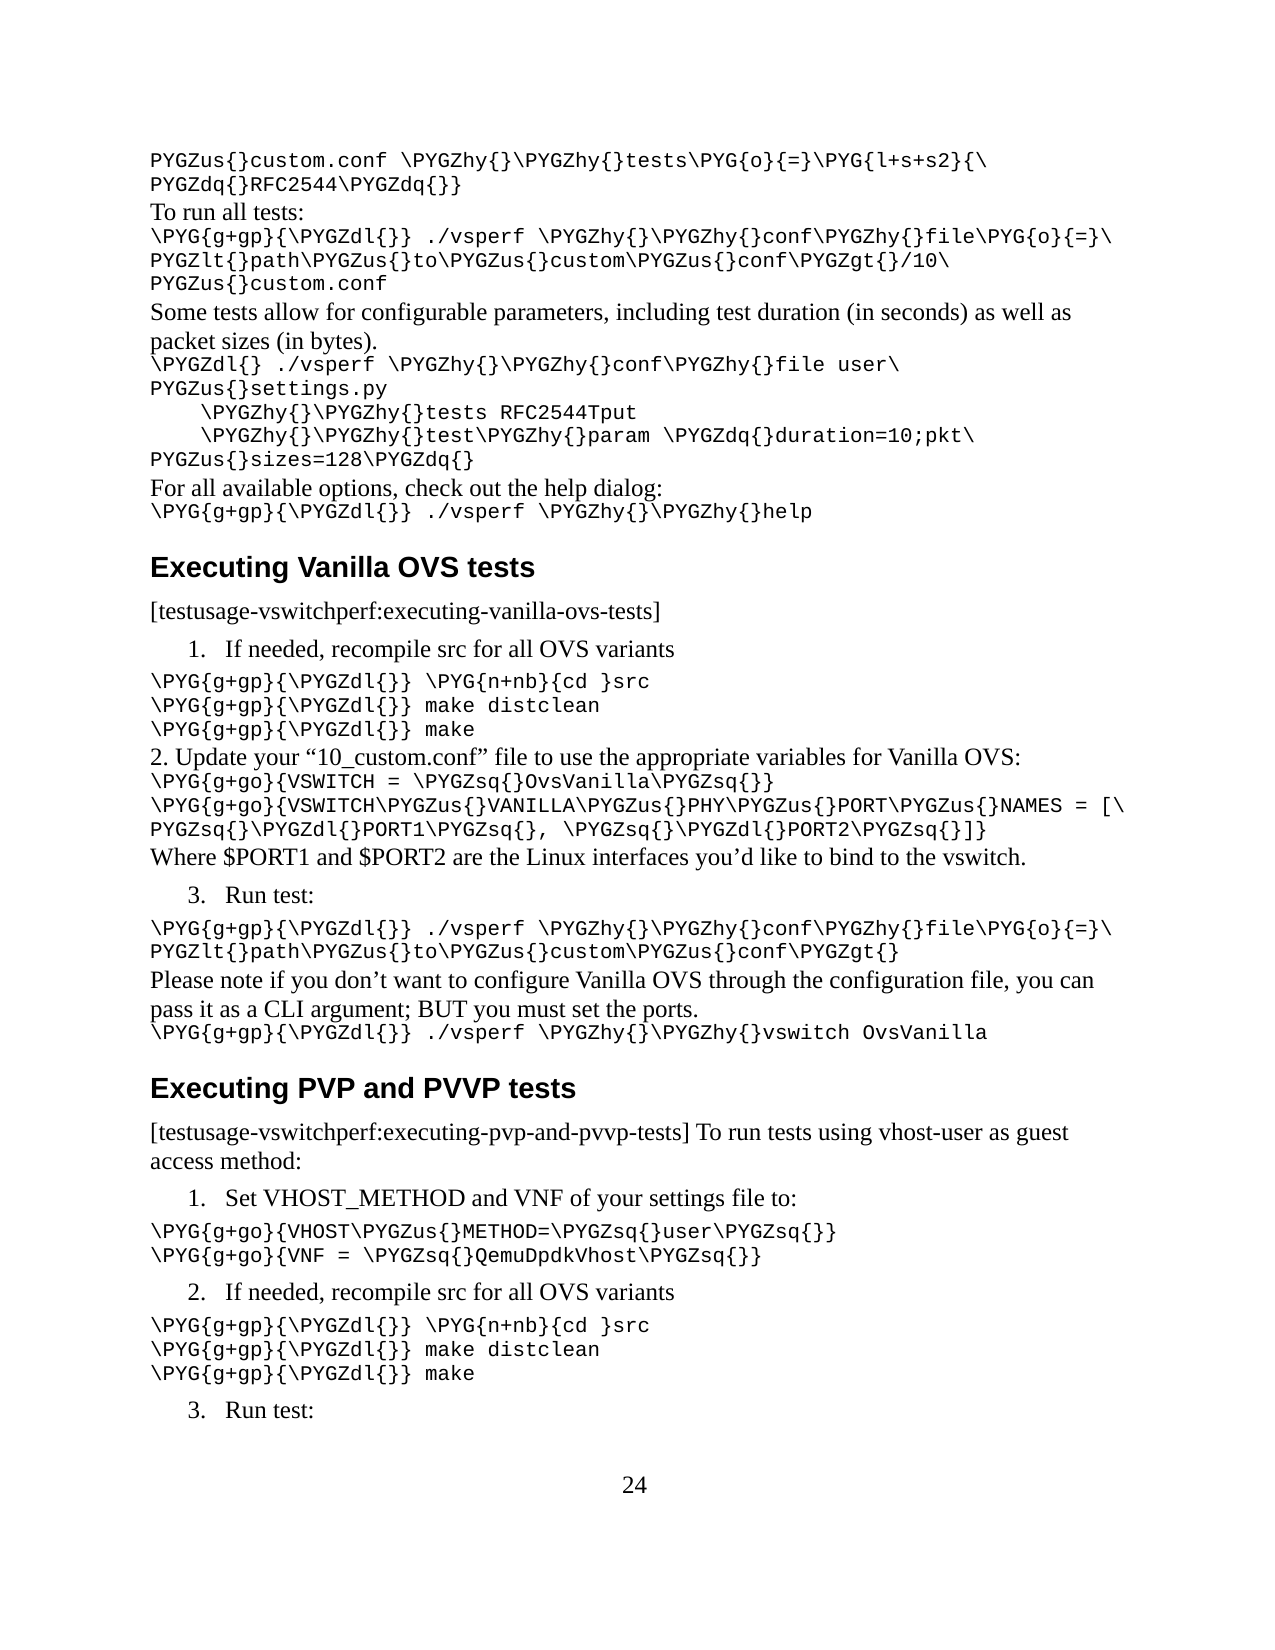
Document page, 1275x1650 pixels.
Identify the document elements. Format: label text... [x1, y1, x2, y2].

list If needed, recompile src for all OVS variants [187, 1277, 1125, 1306]
text \PYG{g+gp}{\PYGZdl{}} ./vsperf \PYGZhy{}\PYGZhy{}conf\PYGZhy{}file\PYG{o}{=}\PYGZlt{}path\PYGZus{}to\PYGZus{}custom\PYGZus{}conf\PYGZgt{} [150, 918, 1125, 965]
text \PYGZdl{} ./vsperf \PYGZhy{}\PYGZhy{}conf\PYGZhy{}file user\PYGZus{}settings.py [150, 354, 1125, 402]
text \PYG{g+gp}{\PYGZdl{}} \PYG{n+nb}{cd }src [150, 672, 1125, 695]
text \PYG{g+gp}{\PYGZdl{}} ./vsperf \PYGZhy{}\PYGZhy{}help [150, 501, 1125, 525]
list Run test: [187, 880, 1125, 909]
text \PYG{g+gp}{\PYGZdl{}} ./vsperf \PYGZhy{}\PYGZhy{}conf\PYGZhy{}file\PYG{o}{=}\PYGZlt{}path\PYGZus{}to\PYGZus{}custom\PYGZus{}conf\PYGZgt{}/10\PYGZus{}custom.conf [150, 226, 1125, 297]
text To run all tests: [150, 197, 1125, 226]
list Set VHOST_METHOD and VNF of your settings file to: [187, 1183, 1125, 1212]
text Please note if you don’t want to configure Vanilla OVS through the configuration file, you can pass it as a CLI argument; BUT you must set the ports. [150, 965, 1125, 1022]
text \PYGZhy{}\PYGZhy{}tests RFC2544Tput [150, 402, 1125, 425]
text \PYG{g+gp}{\PYGZdl{}} make distclean [150, 695, 1125, 719]
list If needed, recompile src for all OVS variants [187, 634, 1125, 663]
text \PYG{g+gp}{\PYGZdl{}} make distclean [150, 1339, 1125, 1362]
text \PYG{g+gp}{\PYGZdl{}} ./vsperf \PYGZhy{}\PYGZhy{}vswitch OvsVanilla [150, 1022, 1125, 1046]
list Run test: [187, 1395, 1125, 1424]
text \PYG{g+gp}{\PYGZdl{}} \PYG{n+nb}{cd }src [150, 1315, 1125, 1339]
text Where $PORT1 and $PORT2 are the Linux interfaces you’d like to bind to the vswitch. [150, 842, 1125, 871]
text \PYG{g+go}{VHOST\PYGZus{}METHOD=\PYGZsq{}user\PYGZsq{}} [150, 1221, 1125, 1245]
text For all available options, check out the help dialog: [150, 473, 1125, 501]
text Some tests allow for configurable parameters, including test duration (in seconds) as well as packet sizes (in bytes). [150, 297, 1125, 354]
text [testusage-vswitchperf:executing-pvp-and-pvvp-tests] To run tests using vhost-user as guest access method: [150, 1117, 1125, 1174]
text \PYG{g+go}{VSWITCH = \PYGZsq{}OvsVanilla\PYGZsq{}} [150, 771, 1125, 795]
subtitle Executing Vanilla OVS tests [150, 550, 1125, 584]
text \PYGZhy{}\PYGZhy{}test\PYGZhy{}param \PYGZdq{}duration=10;pkt\PYGZus{}sizes=128\PYGZdq{} [150, 425, 1125, 473]
text \PYG{g+gp}{\PYGZdl{}} make [150, 719, 1125, 742]
text \PYG{g+gp}{\PYGZdl{}} make [150, 1362, 1125, 1386]
text PYGZus{}custom.conf \PYGZhy{}\PYGZhy{}tests\PYG{o}{=}\PYG{l+s+s2}{\PYGZdq{}RFC2544\PYGZdq{}} [150, 150, 1125, 197]
text [testusage-vswitchperf:executing-vanilla-ovs-tests] [150, 596, 1125, 625]
text \PYG{g+go}{VNF = \PYGZsq{}QemuDpdkVhost\PYGZsq{}} [150, 1245, 1125, 1268]
subtitle Executing PVP and PVVP tests [150, 1071, 1125, 1104]
text 2. Update your “10_custom.conf” file to use the appropriate variables for Vanilla OVS: [150, 742, 1125, 771]
text \PYG{g+go}{VSWITCH\PYGZus{}VANILLA\PYGZus{}PHY\PYGZus{}PORT\PYGZus{}NAMES = [\PYGZsq{}\PYGZdl{}PORT1\PYGZsq{}, \PYGZsq{}\PYGZdl{}PORT2\PYGZsq{}]} [150, 795, 1125, 842]
